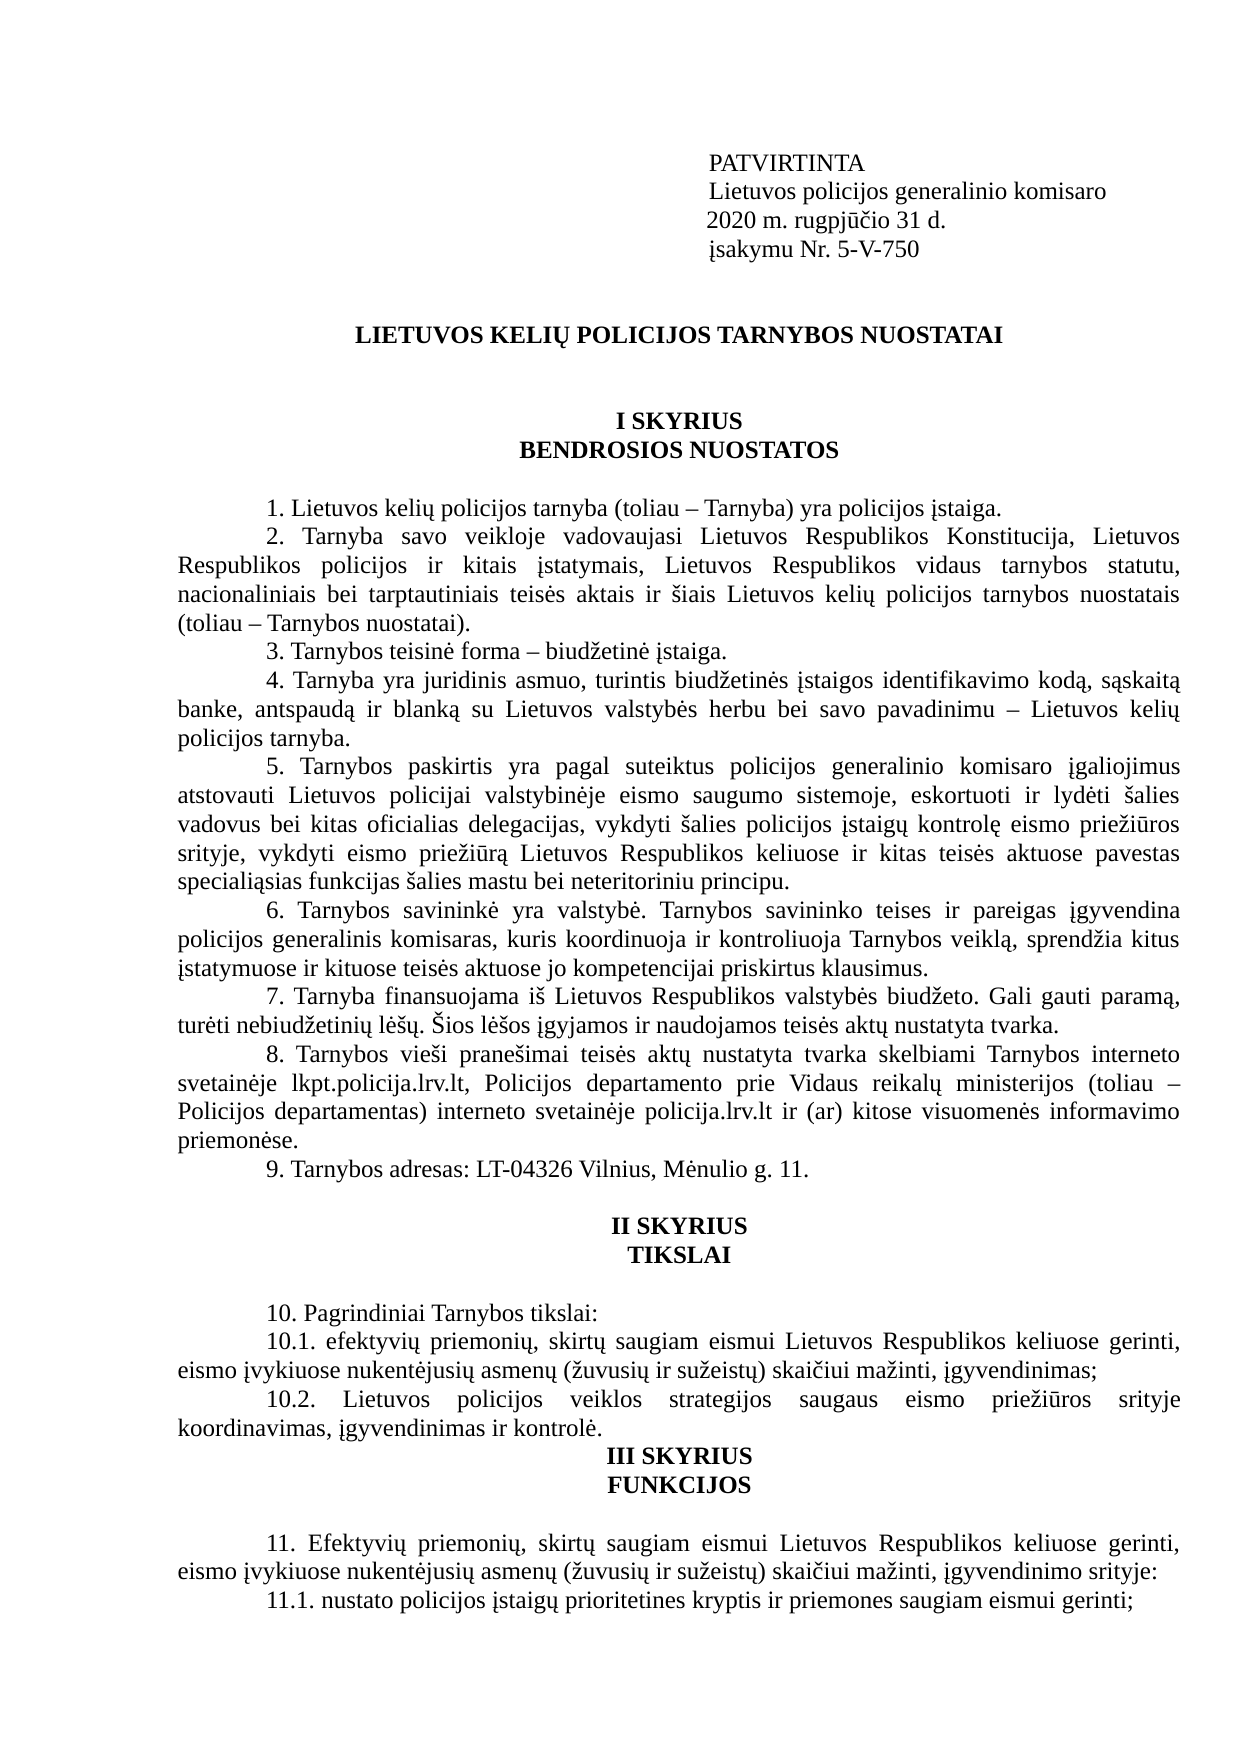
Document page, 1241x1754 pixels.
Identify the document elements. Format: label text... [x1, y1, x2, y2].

text III SKYRIUS [177, 1441, 1181, 1470]
text FUNKCIJOS [177, 1470, 1181, 1499]
text 3. Tarnybos teisinė forma – biudžetinė įstaiga. [177, 636, 1181, 665]
text 1. Lietuvos kelių policijos tarnyba (toliau – Tarnyba) yra policijos įstaiga. [177, 493, 1181, 521]
text 11. Efektyvių priemonių, skirtų saugiam eismui Lietuvos Respublikos keliuose gerinti, eismo įvykiuose nukentėjusių asmenų (žuvusių ir sužeistų) skaičiui mažinti, įgyvendinimo srityje: [177, 1528, 1181, 1585]
text 7. Tarnyba finansuojama iš Lietuvos Respublikos valstybės biudžeto. Gali gauti paramą, turėti nebiudžetinių lėšų. Šios lėšos įgyjamos ir naudojamos teisės aktų nustatyta tvarka. [177, 981, 1181, 1039]
text Lietuvos policijos generalinio komisaro [177, 176, 1181, 205]
text 11.1. nustato policijos įstaigų prioritetines kryptis ir priemones saugiam eismui gerinti; [177, 1585, 1181, 1614]
text PATVIRTINTA [177, 148, 1181, 176]
text 9. Tarnybos adresas: LT-04326 Vilnius, Mėnulio g. 11. [177, 1154, 1181, 1183]
text 10. Pagrindiniai Tarnybos tikslai: [177, 1298, 1181, 1326]
text LIETUVOS KELIŲ POLICIJOS TARNYBOS NUOSTATAI [177, 320, 1181, 349]
text TIKSLAI [177, 1240, 1181, 1269]
text 2. Tarnyba savo veikloje vadovaujasi Lietuvos Respublikos Konstitucija, Lietuvos Respublikos policijos ir kitais įstatymais, Lietuvos Respublikos vidaus tarnybos statutu, nacionaliniais bei tarptautiniais teisės aktais ir šiais Lietuvos kelių policijos tarnybos nuostatais (toliau – Tarnybos nuostatai). [177, 521, 1181, 636]
text 2020 m. rugpjūčio 31 d. [402, 205, 1181, 234]
text įsakymu Nr. 5-V-750 [177, 234, 1181, 263]
text 5. Tarnybos paskirtis yra pagal suteiktus policijos generalinio komisaro įgaliojimus atstovauti Lietuvos policijai valstybinėje eismo saugumo sistemoje, eskortuoti ir lydėti šalies vadovus bei kitas oficialias delegacijas, vykdyti šalies policijos įstaigų kontrolę eismo priežiūros srityje, vykdyti eismo priežiūrą Lietuvos Respublikos keliuose ir kitas teisės aktuose pavestas specialiąsias funkcijas šalies mastu bei neteritoriniu principu. [177, 751, 1181, 895]
text BENDROSIOS NUOSTATOS [177, 435, 1181, 464]
text 4. Tarnyba yra juridinis asmuo, turintis biudžetinės įstaigos identifikavimo kodą, sąskaitą banke, antspaudą ir blanką su Lietuvos valstybės herbu bei savo pavadinimu – Lietuvos kelių policijos tarnyba. [177, 665, 1181, 751]
text 10.2. Lietuvos policijos veiklos strategijos saugaus eismo priežiūros srityje koordinavimas, įgyvendinimas ir kontrolė. [177, 1384, 1181, 1441]
text II SKYRIUS [177, 1211, 1181, 1240]
text 6. Tarnybos savininkė yra valstybė. Tarnybos savininko teises ir pareigas įgyvendina policijos generalinis komisaras, kuris koordinuoja ir kontroliuoja Tarnybos veiklą, sprendžia kitus įstatymuose ir kituose teisės aktuose jo kompetencijai priskirtus klausimus. [177, 895, 1181, 981]
text 8. Tarnybos vieši pranešimai teisės aktų nustatyta tvarka skelbiami Tarnybos interneto svetainėje lkpt.policija.lrv.lt, Policijos departamento prie Vidaus reikalų ministerijos (toliau – Policijos departamentas) interneto svetainėje policija.lrv.lt ir (ar) kitose visuomenės informavimo priemonėse. [177, 1039, 1181, 1154]
text I SKYRIUS [177, 406, 1181, 435]
text 10.1. efektyvių priemonių, skirtų saugiam eismui Lietuvos Respublikos keliuose gerinti, eismo įvykiuose nukentėjusių asmenų (žuvusių ir sužeistų) skaičiui mažinti, įgyvendinimas; [177, 1326, 1181, 1384]
